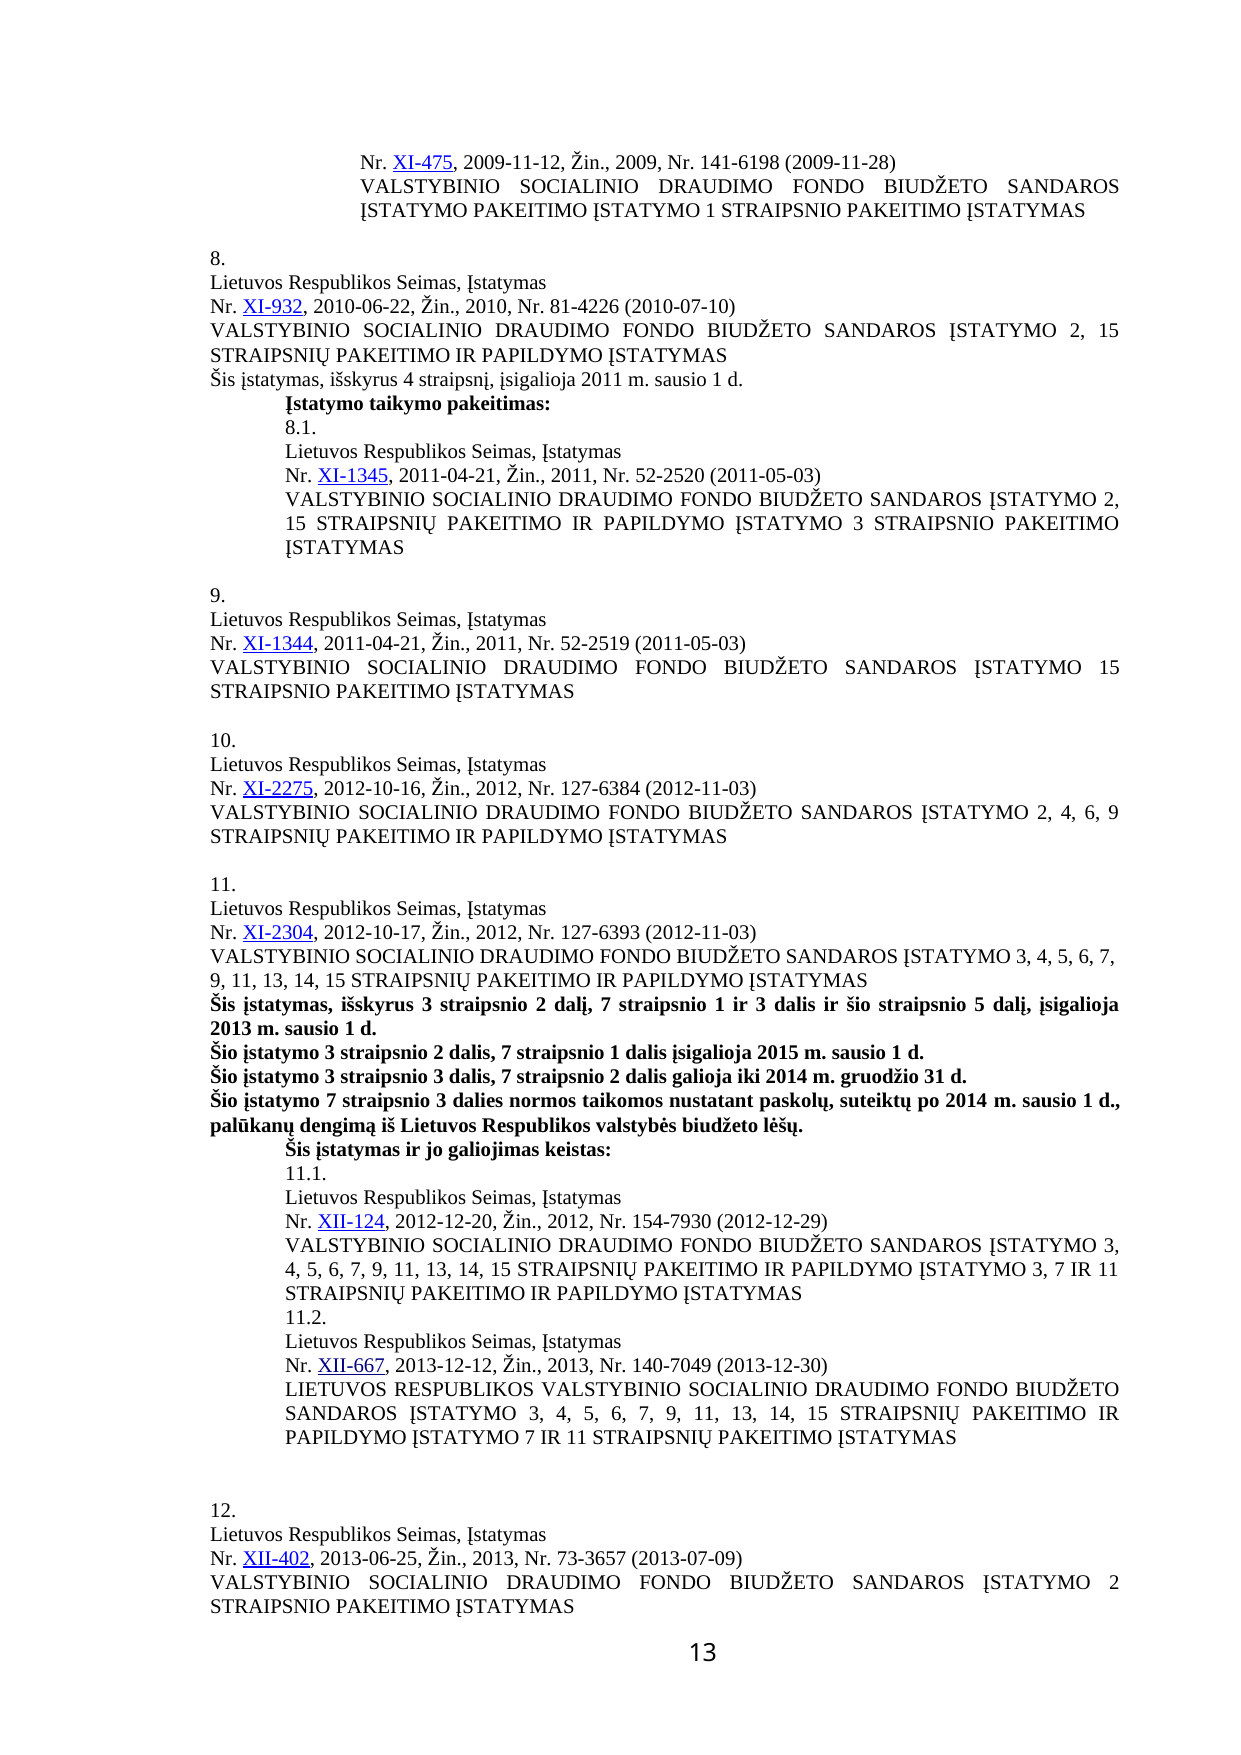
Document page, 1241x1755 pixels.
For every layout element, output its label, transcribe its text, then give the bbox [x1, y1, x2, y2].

text 12. [210, 1497, 1120, 1522]
text Nr. XI-475, 2009-11-12, Žin., 2009, Nr. 141-6198 (2009-11-28) [285, 150, 1120, 174]
text Lietuvos Respublikos Seimas, Įstatymas [210, 270, 1120, 294]
text Nr. XII-667, 2013-12-12, Žin., 2013, Nr. 140-7049 (2013-12-30) [210, 1353, 1120, 1377]
text Lietuvos Respublikos Seimas, Įstatymas [210, 896, 1120, 920]
text Nr. XI-2304, 2012-10-17, Žin., 2012, Nr. 127-6393 (2012-11-03) [210, 920, 1120, 944]
text VALSTYBINIO SOCIALINIO DRAUDIMO FONDO BIUDŽETO SANDAROS ĮSTATYMO 15 STRAIPSNIO PAKEITIMO ĮSTATYMAS [210, 655, 1120, 703]
text Lietuvos Respublikos Seimas, Įstatymas [210, 1522, 1120, 1546]
text VALSTYBINIO SOCIALINIO DRAUDIMO FONDO BIUDŽETO SANDAROS ĮSTATYMO 3, 4, 5, 6, 7, 9, 11, 13, 14, 15 STRAIPSNIŲ PAKEITIMO IR PAPILDYMO ĮSTATYMAS [210, 944, 1120, 992]
text 11. [210, 872, 1120, 896]
text Nr. XI-1344, 2011-04-21, Žin., 2011, Nr. 52-2519 (2011-05-03) [210, 631, 1120, 655]
text Šio įstatymo 3 straipsnio 2 dalis, 7 straipsnio 1 dalis įsigalioja 2015 m. sausio 1 d. [210, 1040, 1120, 1064]
text VALSTYBINIO SOCIALINIO DRAUDIMO FONDO BIUDŽETO SANDAROS ĮSTATYMO 2, 4, 6, 9 STRAIPSNIŲ PAKEITIMO IR PAPILDYMO ĮSTATYMAS [210, 800, 1120, 848]
text Įstatymo taikymo pakeitimas: [210, 391, 1120, 415]
text VALSTYBINIO SOCIALINIO DRAUDIMO FONDO BIUDŽETO SANDAROS ĮSTATYMO 2, 15 STRAIPSNIŲ PAKEITIMO IR PAPILDYMO ĮSTATYMO 3 STRAIPSNIO PAKEITIMO ĮSTATYMAS [285, 487, 1120, 559]
text LIETUVOS RESPUBLIKOS VALSTYBINIO SOCIALINIO DRAUDIMO FONDO BIUDŽETO SANDAROS ĮSTATYMO 3, 4, 5, 6, 7, 9, 11, 13, 14, 15 STRAIPSNIŲ PAKEITIMO IR PAPILDYMO ĮSTATYMO 7 IR 11 STRAIPSNIŲ PAKEITIMO ĮSTATYMAS [285, 1377, 1120, 1449]
text Šis įstatymas, išskyrus 3 straipsnio 2 dalį, 7 straipsnio 1 ir 3 dalis ir šio straipsnio 5 dalį, įsigalioja 2013 m. sausio 1 d. [210, 992, 1120, 1040]
text 9. [210, 583, 1120, 607]
text Šio įstatymo 3 straipsnio 3 dalis, 7 straipsnio 2 dalis galioja iki 2014 m. gruodžio 31 d. [210, 1064, 1120, 1088]
text Nr. XI-2275, 2012-10-16, Žin., 2012, Nr. 127-6384 (2012-11-03) [210, 776, 1120, 800]
text Nr. XII-402, 2013-06-25, Žin., 2013, Nr. 73-3657 (2013-07-09) [210, 1546, 1120, 1570]
text 10. [210, 727, 1120, 752]
text Nr. XI-932, 2010-06-22, Žin., 2010, Nr. 81-4226 (2010-07-10) [210, 294, 1120, 318]
text 11.2. [210, 1305, 1120, 1329]
text Nr. XI-1345, 2011-04-21, Žin., 2011, Nr. 52-2520 (2011-05-03) [210, 463, 1120, 487]
text Lietuvos Respublikos Seimas, Įstatymas [210, 1185, 1120, 1209]
text Lietuvos Respublikos Seimas, Įstatymas [210, 1329, 1120, 1353]
text 8. [210, 246, 1120, 270]
text Nr. XII-124, 2012-12-20, Žin., 2012, Nr. 154-7930 (2012-12-29) [210, 1209, 1120, 1233]
text Šis įstatymas ir jo galiojimas keistas: [210, 1137, 1120, 1161]
text VALSTYBINIO SOCIALINIO DRAUDIMO FONDO BIUDŽETO SANDAROS ĮSTATYMO 2 STRAIPSNIO PAKEITIMO ĮSTATYMAS [210, 1570, 1120, 1618]
text VALSTYBINIO SOCIALINIO DRAUDIMO FONDO BIUDŽETO SANDAROS ĮSTATYMO PAKEITIMO ĮSTATYMO 1 STRAIPSNIO PAKEITIMO ĮSTATYMAS [360, 174, 1120, 222]
text Lietuvos Respublikos Seimas, Įstatymas [210, 607, 1120, 631]
text Lietuvos Respublikos Seimas, Įstatymas [210, 752, 1120, 776]
text 8.1. [210, 415, 1120, 439]
text Šio įstatymo 7 straipsnio 3 dalies normos taikomos nustatant paskolų, suteiktų po 2014 m. sausio 1 d., palūkanų dengimą iš Lietuvos Respublikos valstybės biudžeto lėšų. [210, 1088, 1120, 1137]
text VALSTYBINIO SOCIALINIO DRAUDIMO FONDO BIUDŽETO SANDAROS ĮSTATYMO 3, 4, 5, 6, 7, 9, 11, 13, 14, 15 STRAIPSNIŲ PAKEITIMO IR PAPILDYMO ĮSTATYMO 3, 7 IR 11 STRAIPSNIŲ PAKEITIMO IR PAPILDYMO ĮSTATYMAS [285, 1233, 1120, 1305]
text Šis įstatymas, išskyrus 4 straipsnį, įsigalioja 2011 m. sausio 1 d. [210, 367, 1120, 391]
text VALSTYBINIO SOCIALINIO DRAUDIMO FONDO BIUDŽETO SANDAROS ĮSTATYMO 2, 15 STRAIPSNIŲ PAKEITIMO IR PAPILDYMO ĮSTATYMAS [210, 318, 1120, 367]
text Lietuvos Respublikos Seimas, Įstatymas [210, 439, 1120, 463]
text 11.1. [210, 1161, 1120, 1185]
